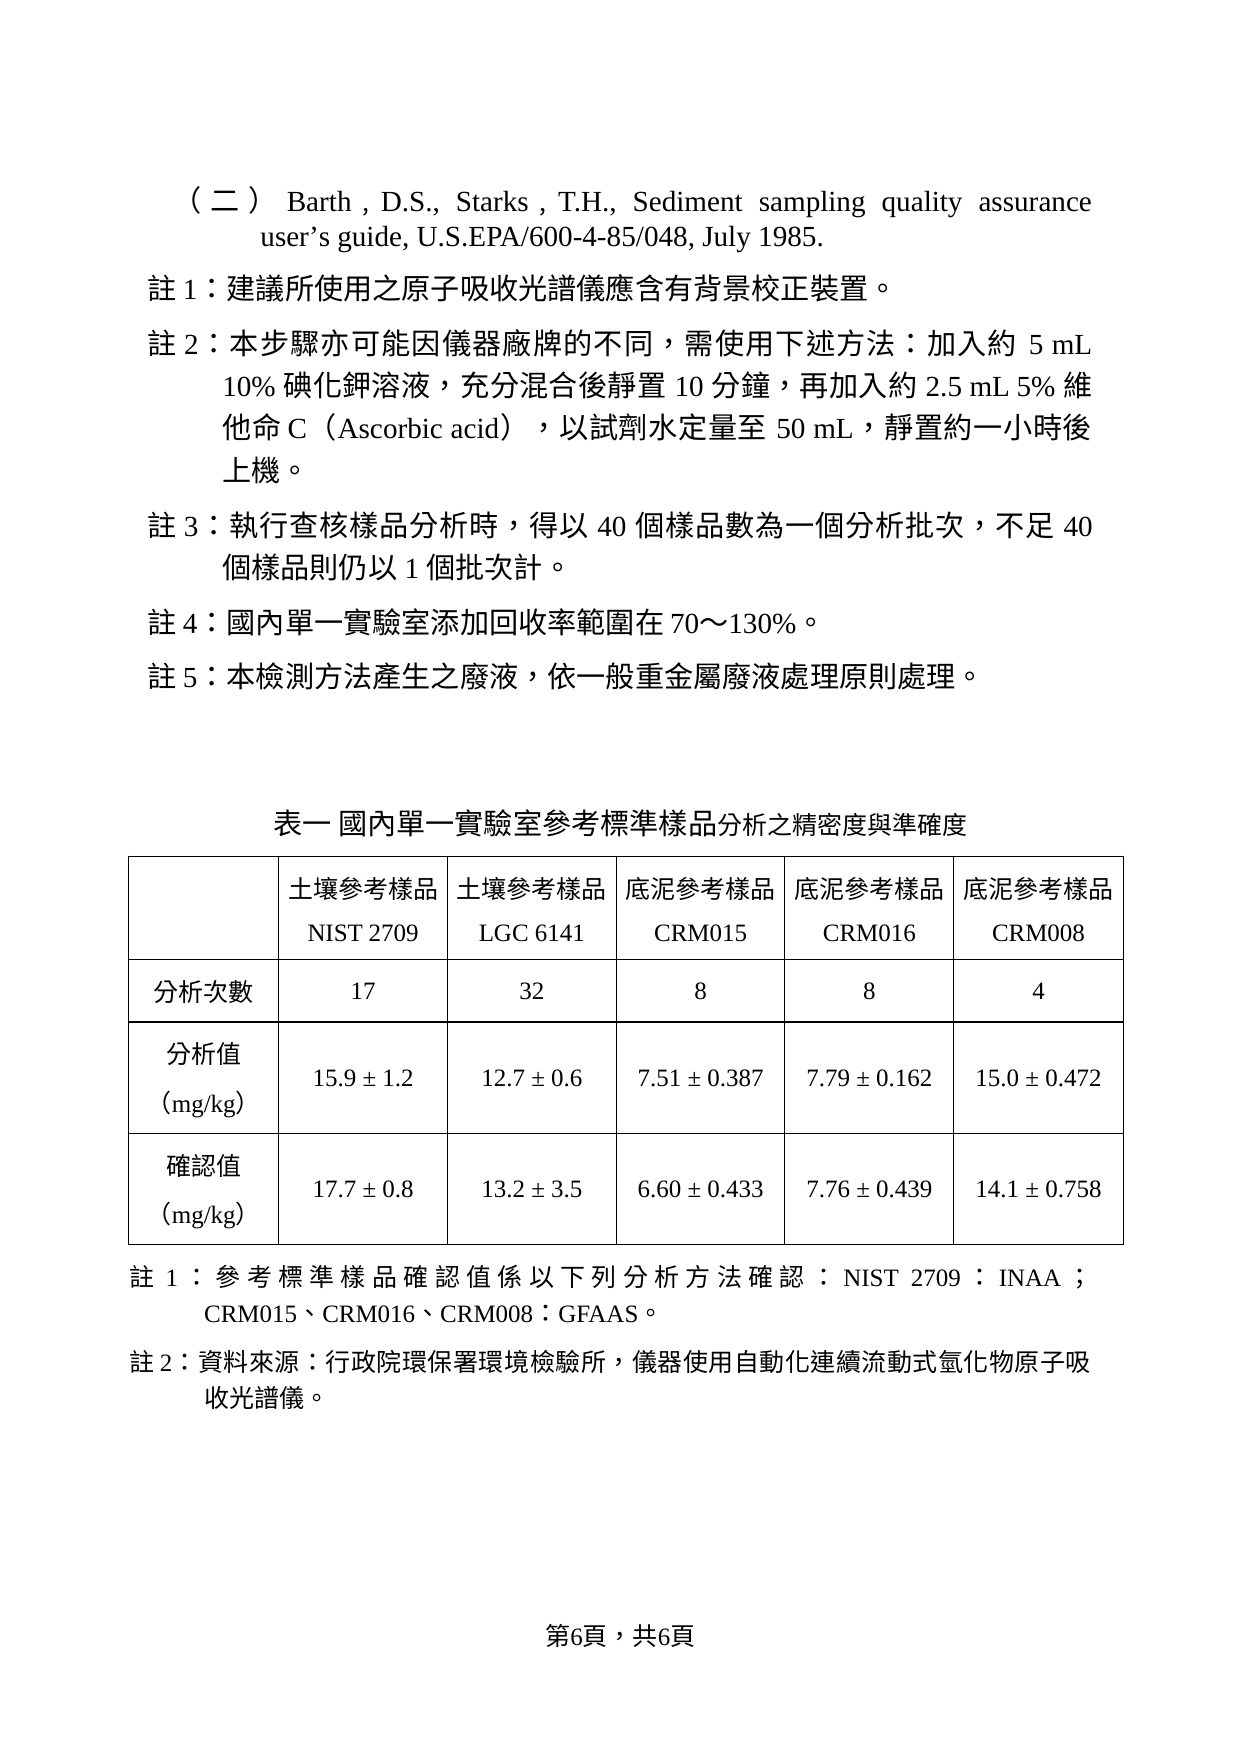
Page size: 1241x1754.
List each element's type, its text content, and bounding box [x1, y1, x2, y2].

table_cell 15.9 ± 1.2 [279, 1023, 447, 1132]
table_cell 4 [954, 960, 1123, 1021]
text 註2：本步驟亦可能因儀器廠牌的不同，需使用下述方法：加入約 5 mL 10% 碘化鉀溶液，充分混合後靜置 10 分鐘，再加入約 2.5 mL 5% 維他命C（Ascorbic acid），以試劑水定量至 50 mL，靜置約一小時後上機。 [148, 320, 1092, 489]
table_header 底泥參考樣品 CRM015 [617, 857, 784, 959]
table_cell 8 [785, 960, 953, 1021]
text （二）Barth﹐D.S., Starks﹐T.H., Sediment sampling quality assurance user’s guide, U.S.EPA/600-4-85/048, July 1985. [173, 177, 1092, 253]
text 註3：執行查核樣品分析時，得以 40 個樣品數為一個分析批次，不足 40 個樣品則仍以 1 個批次計。 [148, 502, 1092, 587]
table_cell 32 [448, 960, 616, 1021]
text 註4：國內單一實驗室添加回收率範圍在70～130%。 [148, 599, 1092, 641]
table_cell 分析值 （mg/kg） [129, 1023, 278, 1132]
text 註2：資料來源：行政院環保署環境檢驗所，儀器使用自動化連續流動式氫化物原子吸收光譜儀。 [129, 1342, 1092, 1414]
table_cell 17.7 ± 0.8 [279, 1134, 447, 1243]
table_cell 13.2 ± 3.5 [448, 1134, 616, 1243]
table_cell 17 [279, 960, 447, 1021]
table_cell 8 [617, 960, 784, 1021]
table_cell 7.51 ± 0.387 [617, 1023, 784, 1132]
table_header 底泥參考樣品 CRM016 [785, 857, 953, 959]
table_header [129, 857, 278, 959]
table_header 土壤參考樣品 NIST 2709 [279, 857, 447, 959]
table_cell 7.79 ± 0.162 [785, 1023, 953, 1132]
text 註1：建議所使用之原子吸收光譜儀應含有背景校正裝置。 [148, 266, 1092, 308]
table_cell 14.1 ± 0.758 [954, 1134, 1123, 1243]
table_cell 7.76 ± 0.439 [785, 1134, 953, 1243]
text 註5：本檢測方法產生之廢液，依一般重金屬廢液處理原則處理。 [148, 654, 1092, 696]
text 註1：參考標準樣品確認值係以下列分析方法確認：NIST 2709：INAA；CRM015、CRM016、CRM008：GFAAS。 [129, 1257, 1092, 1329]
table_cell 15.0 ± 0.472 [954, 1023, 1123, 1132]
table_header 底泥參考樣品 CRM008 [954, 857, 1123, 959]
table_cell 分析次數 [129, 960, 278, 1021]
table_cell 12.7 ± 0.6 [448, 1023, 616, 1132]
text 表一 國內單一實驗室參考標準樣品分析之精密度與準確度 [148, 801, 1092, 843]
table_header 土壤參考樣品 LGC 6141 [448, 857, 616, 959]
table_cell 確認值 （mg/kg） [129, 1134, 278, 1243]
table_cell 6.60 ± 0.433 [617, 1134, 784, 1243]
